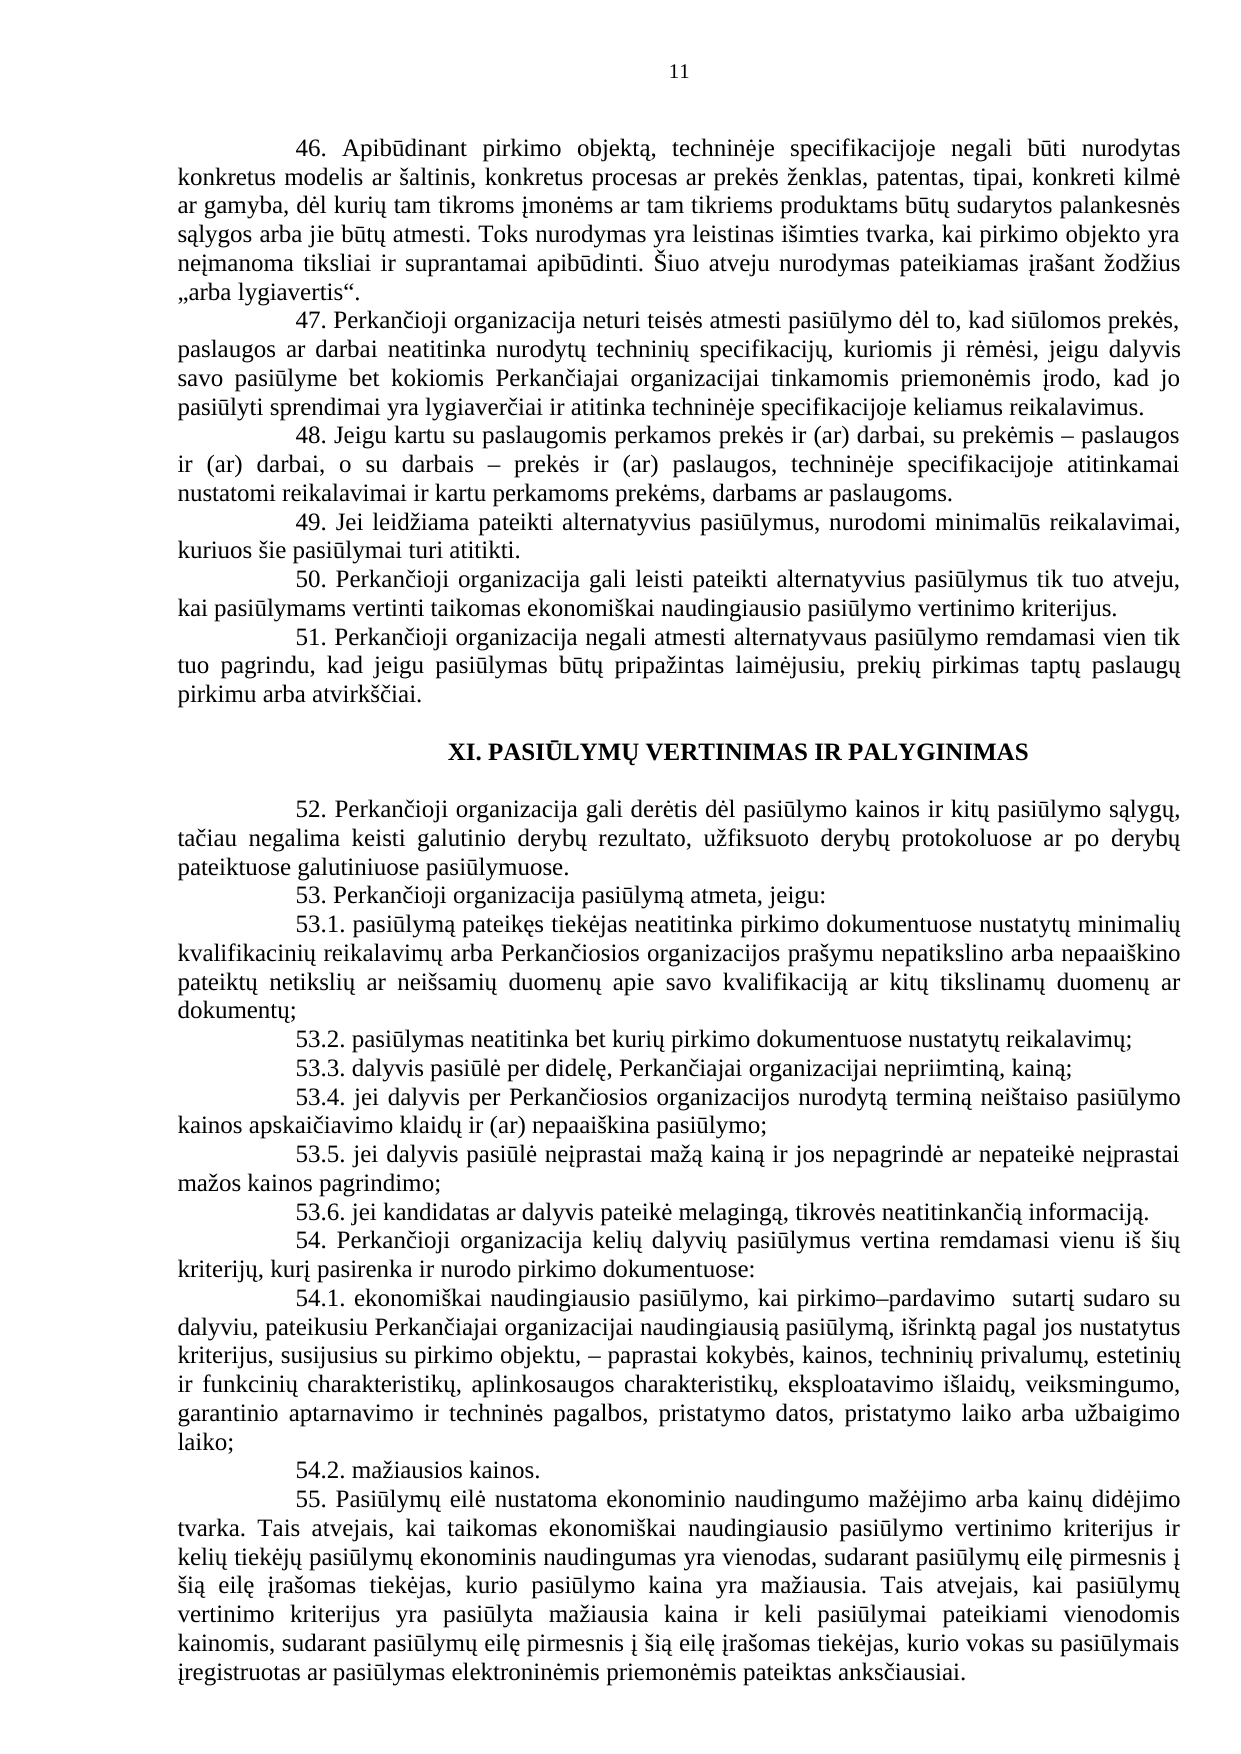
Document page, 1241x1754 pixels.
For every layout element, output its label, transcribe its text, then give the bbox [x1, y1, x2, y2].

text 52. Perkančioji organizacija gali derėtis dėl pasiūlymo kainos ir kitų pasiūlymo sąlygų, tačiau negalima keisti galutinio derybų rezultato, užfiksuoto derybų protokoluose ar po derybų pateiktuose galutiniuose pasiūlymuose. [177, 794, 1181, 880]
text 54.1. ekonomiškai naudingiausio pasiūlymo, kai pirkimo–pardavimo sutartį sudaro su dalyviu, pateikusiu Perkančiajai organizacijai naudingiausią pasiūlymą, išrinktą pagal jos nustatytus kriterijus, susijusius su pirkimo objektu, – paprastai kokybės, kainos, techninių privalumų, estetinių ir funkcinių charakteristikų, aplinkosaugos charakteristikų, eksploatavimo išlaidų, veiksmingumo, garantinio aptarnavimo ir techninės pagalbos, pristatymo datos, pristatymo laiko arba užbaigimo laiko; [177, 1283, 1181, 1455]
text 53.5. jei dalyvis pasiūlė neįprastai mažą kainą ir jos nepagrindė ar nepateikė neįprastai mažos kainos pagrindimo; [177, 1139, 1181, 1197]
text 53.1. pasiūlymą pateikęs tiekėjas neatitinka pirkimo dokumentuose nustatytų minimalių kvalifikacinių reikalavimų arba Perkančiosios organizacijos prašymu nepatikslino arba nepaaiškino pateiktų netikslių ar neišsamių duomenų apie savo kvalifikaciją ar kitų tikslinamų duomenų ar dokumentų; [177, 909, 1181, 1024]
text 54.2. mažiausios kainos. [177, 1455, 1181, 1484]
text 53.4. jei dalyvis per Perkančiosios organizacijos nurodytą terminą neištaiso pasiūlymo kainos apskaičiavimo klaidų ir (ar) nepaaiškina pasiūlymo; [177, 1082, 1181, 1139]
text XI. PASIŪLYMŲ VERTINIMAS IR PALYGINIMAS [177, 737, 1181, 765]
text 50. Perkančioji organizacija gali leisti pateikti alternatyvius pasiūlymus tik tuo atveju, kai pasiūlymams vertinti taikomas ekonomiškai naudingiausio pasiūlymo vertinimo kriterijus. [177, 564, 1181, 622]
text 46. Apibūdinant pirkimo objektą, techninėje specifikacijoje negali būti nurodytas konkretus modelis ar šaltinis, konkretus procesas ar prekės ženklas, patentas, tipai, konkreti kilmė ar gamyba, dėl kurių tam tikroms įmonėms ar tam tikriems produktams būtų sudarytos palankesnės sąlygos arba jie būtų atmesti. Toks nurodymas yra leistinas išimties tvarka, kai pirkimo objekto yra neįmanoma tiksliai ir suprantamai apibūdinti. Šiuo atveju nurodymas pateikiamas įrašant žodžius „arba lygiavertis“. [177, 133, 1181, 305]
text 53.2. pasiūlymas neatitinka bet kurių pirkimo dokumentuose nustatytų reikalavimų; [177, 1024, 1181, 1053]
text 53.3. dalyvis pasiūlė per didelę, Perkančiajai organizacijai nepriimtiną, kainą; [177, 1053, 1181, 1082]
text 51. Perkančioji organizacija negali atmesti alternatyvaus pasiūlymo remdamasi vien tik tuo pagrindu, kad jeigu pasiūlymas būtų pripažintas laimėjusiu, prekių pirkimas taptų paslaugų pirkimu arba atvirkščiai. [177, 622, 1181, 708]
text 49. Jei leidžiama pateikti alternatyvius pasiūlymus, nurodomi minimalūs reikalavimai, kuriuos šie pasiūlymai turi atitikti. [177, 507, 1181, 564]
text 54. Perkančioji organizacija kelių dalyvių pasiūlymus vertina remdamasi vienu iš šių kriterijų, kurį pasirenka ir nurodo pirkimo dokumentuose: [177, 1225, 1181, 1283]
text 48. Jeigu kartu su paslaugomis perkamos prekės ir (ar) darbai, su prekėmis – paslaugos ir (ar) darbai, o su darbais – prekės ir (ar) paslaugos, techninėje specifikacijoje atitinkamai nustatomi reikalavimai ir kartu perkamoms prekėms, darbams ar paslaugoms. [177, 420, 1181, 507]
text 53.6. jei kandidatas ar dalyvis pateikė melagingą, tikrovės neatitinkančią informaciją. [177, 1197, 1181, 1225]
text 55. Pasiūlymų eilė nustatoma ekonominio naudingumo mažėjimo arba kainų didėjimo tvarka. Tais atvejais, kai taikomas ekonomiškai naudingiausio pasiūlymo vertinimo kriterijus ir kelių tiekėjų pasiūlymų ekonominis naudingumas yra vienodas, sudarant pasiūlymų eilę pirmesnis į šią eilę įrašomas tiekėjas, kurio pasiūlymo kaina yra mažiausia. Tais atvejais, kai pasiūlymų vertinimo kriterijus yra pasiūlyta mažiausia kaina ir keli pasiūlymai pateikiami vienodomis kainomis, sudarant pasiūlymų eilę pirmesnis į šią eilę įrašomas tiekėjas, kurio vokas su pasiūlymais įregistruotas ar pasiūlymas elektroninėmis priemonėmis pateiktas anksčiausiai. [177, 1484, 1181, 1685]
text 47. Perkančioji organizacija neturi teisės atmesti pasiūlymo dėl to, kad siūlomos prekės, paslaugos ar darbai neatitinka nurodytų techninių specifikacijų, kuriomis ji rėmėsi, jeigu dalyvis savo pasiūlyme bet kokiomis Perkančiajai organizacijai tinkamomis priemonėmis įrodo, kad jo pasiūlyti sprendimai yra lygiaverčiai ir atitinka techninėje specifikacijoje keliamus reikalavimus. [177, 305, 1181, 420]
text 53. Perkančioji organizacija pasiūlymą atmeta, jeigu: [177, 880, 1181, 909]
